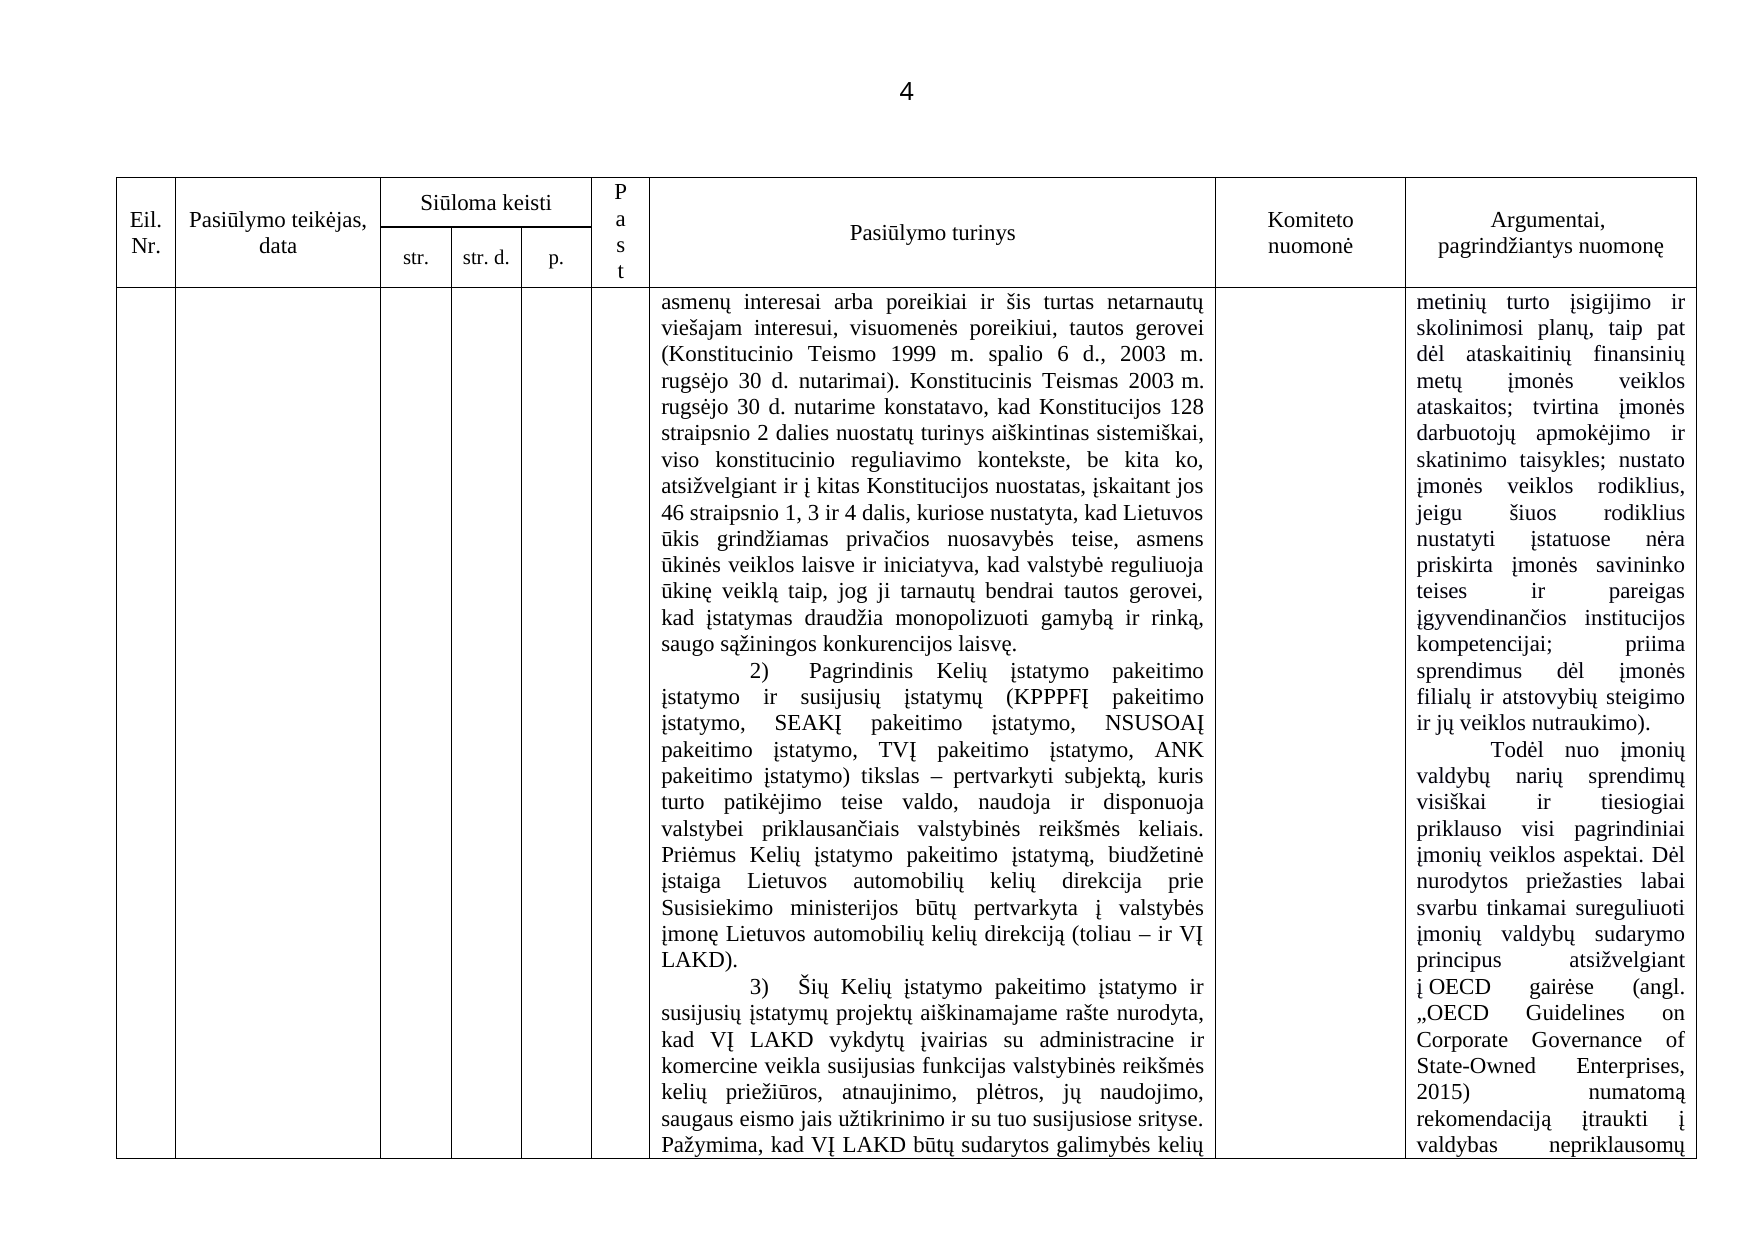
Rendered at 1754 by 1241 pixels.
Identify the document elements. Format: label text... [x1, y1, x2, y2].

table_header Pastabos [592, 178, 649, 287]
table_cell p. [522, 228, 591, 287]
table_header Argumentai, pagrindžiantys nuomonę [1406, 178, 1696, 287]
table_cell [117, 288, 175, 1157]
table_header Pasiūlymo turinys [650, 178, 1215, 287]
table_cell [522, 288, 591, 1157]
table_header Pasiūlymo teikėjas, data [176, 178, 380, 287]
table_cell metinių turto įsigijimo ir skolinimosi planų, taip pat dėl ataskaitinių finansinių metų įmonės veiklos ataskaitos; tvirtina įmonės darbuotojų apmokėjimo ir skatinimo taisykles; nustato įmonės veiklos rodiklius, jeigu šiuos rodiklius nustatyti įstatuose nėra priskirta įmonės savininko teises ir pareigas įgyvendinančios institucijos kompetencijai; priima sprendimus dėl įmonės filialų ir atstovybių steigimo ir jų veiklos nutraukimo). Todėl nuo įmonių valdybų narių sprendimų visiškai ir tiesiogiai priklauso visi pagrindiniai įmonių veiklos aspektai. Dėl nurodytos priežasties labai svarbu tinkamai sureguliuoti įmonių valdybų sudarymo principus atsižvelgiant į OECD gairėse (angl. „OECD Guidelines on Corporate Governance of State-Owned Enterprises, 2015) numatomą rekomendaciją įtraukti į valdybas nepriklausomų [1406, 288, 1696, 1157]
table_cell [452, 288, 521, 1157]
table_cell [1216, 288, 1405, 1157]
table_cell [381, 288, 451, 1157]
table_header Eil. Nr. [117, 178, 175, 287]
table_cell str. [381, 228, 451, 287]
table_header Komiteto nuomonė [1216, 178, 1405, 287]
table_cell str. d. [452, 228, 521, 287]
table_header Siūloma keisti [381, 178, 591, 226]
table_cell [176, 288, 380, 1157]
table_cell asmenų interesai arba poreikiai ir šis turtas netarnautų viešajam interesui, visuomenės poreikiui, tautos gerovei (Konstitucinio Teismo 1999 m. spalio 6 d., 2003 m. rugsėjo 30 d. nutarimai). Konstitucinis Teismas 2003 m. rugsėjo 30 d. nutarime konstatavo, kad Konstitucijos 128 straipsnio 2 dalies nuostatų turinys aiškintinas sistemiškai, viso konstitucinio reguliavimo kontekste, be kita ko, atsižvelgiant ir į kitas Konstitucijos nuostatas, įskaitant jos 46 straipsnio 1, 3 ir 4 dalis, kuriose nustatyta, kad Lietuvos ūkis grindžiamas privačios nuosavybės teise, asmens ūkinės veiklos laisve ir iniciatyva, kad valstybė reguliuoja ūkinę veiklą taip, jog ji tarnautų bendrai tautos gerovei, kad įstatymas draudžia monopolizuoti gamybą ir rinką, saugo sąžiningos konkurencijos laisvę. 2) Pagrindinis Kelių įstatymo pakeitimo įstatymo ir susijusių įstatymų (KPPPFĮ pakeitimo įstatymo, SEAKĮ pakeitimo įstatymo, NSUSOAĮ pakeitimo įstatymo, TVĮ pakeitimo įstatymo, ANK pakeitimo įstatymo) tikslas – pertvarkyti subjektą, kuris turto patikėjimo teise valdo, naudoja ir disponuoja valstybei priklausančiais valstybinės reikšmės keliais. Priėmus Kelių įstatymo pakeitimo įstatymą, biudžetinė įstaiga Lietuvos automobilių kelių direkcija prie Susisiekimo ministerijos būtų pertvarkyta į valstybės įmonę Lietuvos automobilių kelių direkciją (toliau – ir VĮ LAKD). 3) Šių Kelių įstatymo pakeitimo įstatymo ir susijusių įstatymų projektų aiškinamajame rašte nurodyta, kad VĮ LAKD vykdytų įvairias su administracine ir komercine veikla susijusias funkcijas valstybinės reikšmės kelių priežiūros, atnaujinimo, plėtros, jų naudojimo, saugaus eismo jais užtikrinimo ir su tuo susijusiose srityse. Pažymima, kad VĮ LAKD būtų sudarytos galimybės kelių [650, 288, 1215, 1157]
table_cell [592, 288, 649, 1157]
